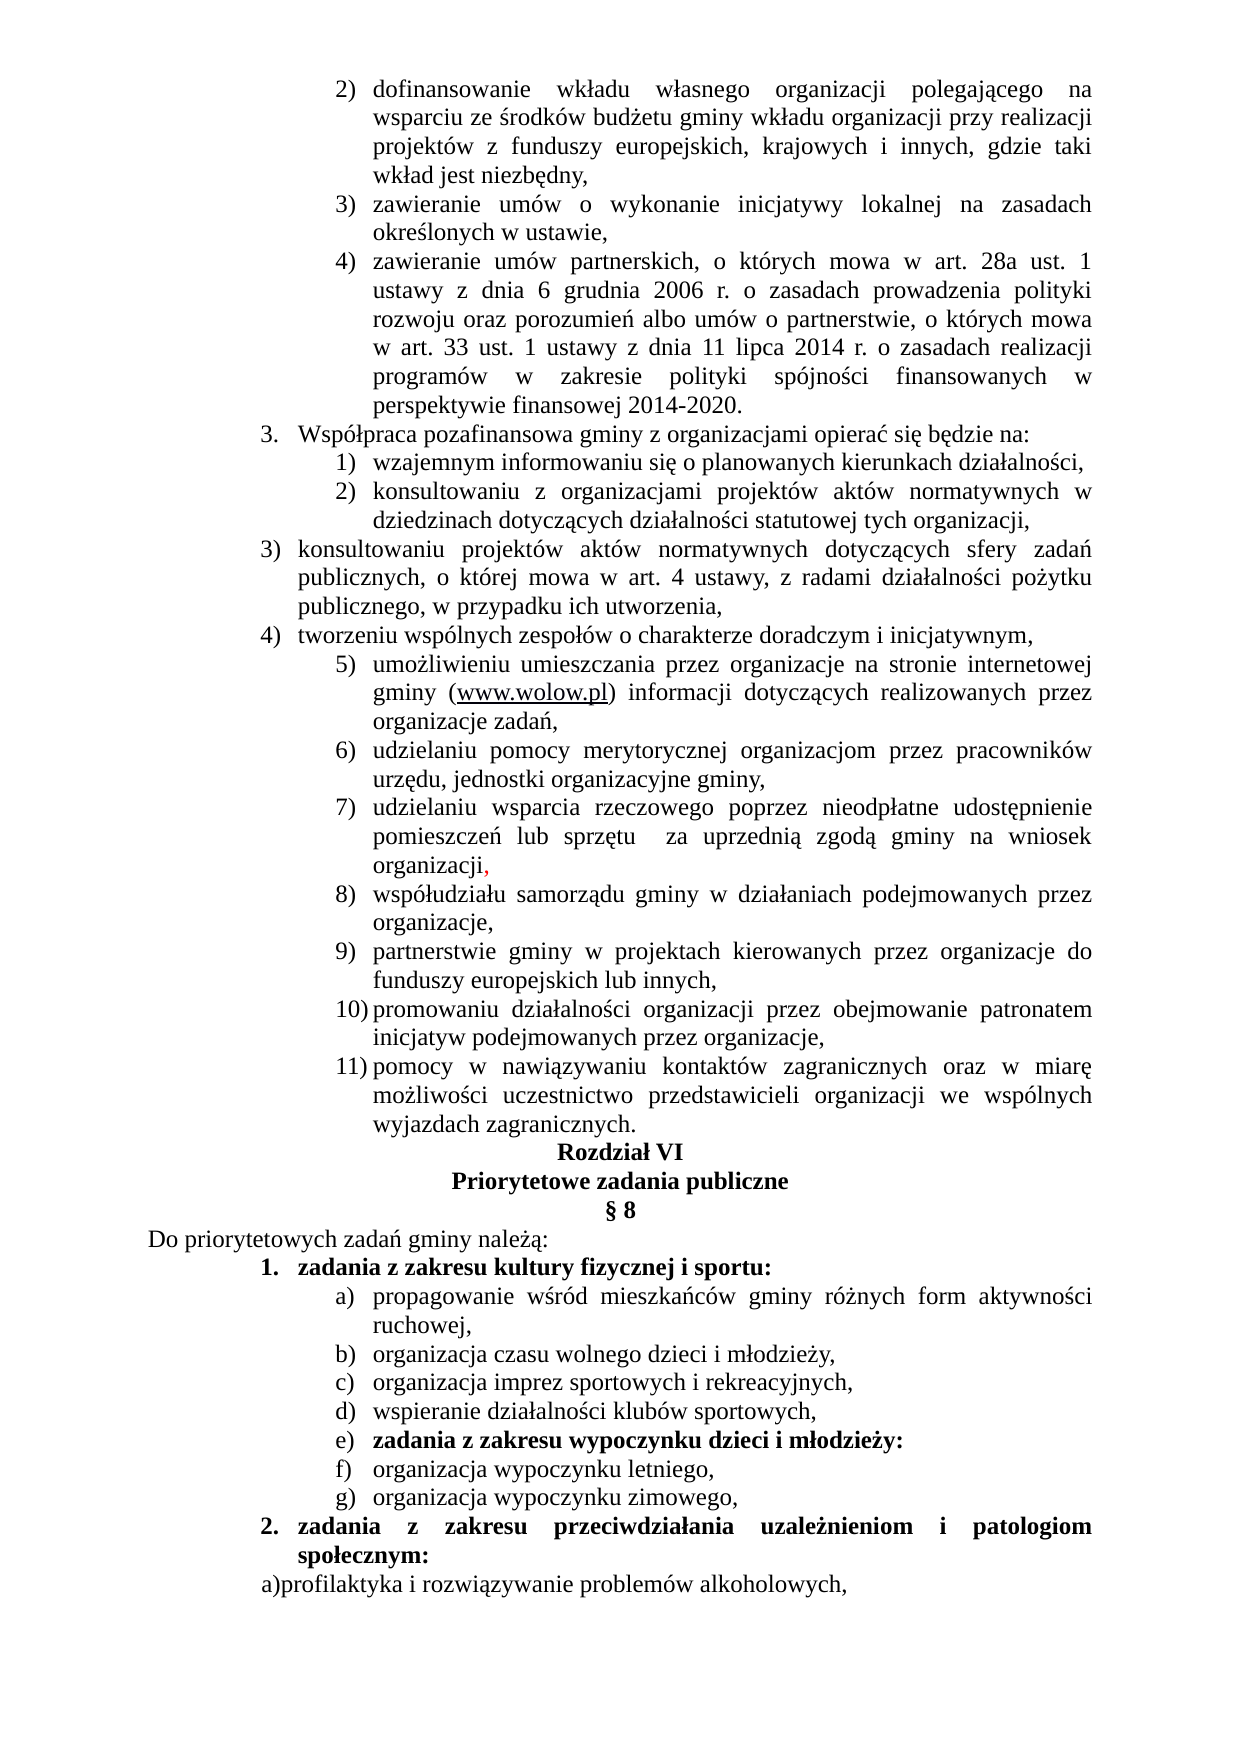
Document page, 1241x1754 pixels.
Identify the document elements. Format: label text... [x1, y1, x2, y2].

list konsultowaniu projektów aktów normatywnych dotyczących sfery zadań publicznych, o której mowa w art. 4 ustawy, z radami działalności pożytku publicznego, w przypadku ich utworzenia, [260, 534, 1093, 620]
list pomocy w nawiązywaniu kontaktów zagranicznych oraz w miarę możliwości uczestnictwo przedstawicieli organizacji we wspólnych wyjazdach zagranicznych. [335, 1051, 1093, 1137]
list zadania z zakresu wypoczynku dzieci i młodzieży: [335, 1425, 1093, 1454]
list zadania z zakresu kultury fizycznej i sportu: [260, 1252, 1093, 1281]
list umożliwieniu umieszczania przez organizacje na stronie internetowej gminy (www.wolow.pl) informacji dotyczących realizowanych przez organizacje zadań, [335, 649, 1093, 735]
list organizacja wypoczynku zimowego, [335, 1482, 1093, 1511]
list wspieranie działalności klubów sportowych, [335, 1396, 1093, 1425]
list udzielaniu wsparcia rzeczowego poprzez nieodpłatne udostępnienie pomieszczeń lub sprzętu za uprzednią zgodą gminy na wniosek organizacji, [335, 792, 1093, 879]
list organizacja czasu wolnego dzieci i młodzieży, [335, 1339, 1093, 1367]
list zadania z zakresu przeciwdziałania uzależnieniom i patologiom społecznym: [260, 1511, 1093, 1569]
text § 8 [148, 1195, 1093, 1224]
list partnerstwie gminy w projektach kierowanych przez organizacje do funduszy europejskich lub innych, [335, 936, 1093, 994]
list konsultowaniu z organizacjami projektów aktów normatywnych w dziedzinach dotyczących działalności statutowej tych organizacji, [335, 476, 1093, 534]
list zawieranie umów o wykonanie inicjatywy lokalnej na zasadach określonych w ustawie, [335, 189, 1093, 246]
list współudziału samorządu gminy w działaniach podejmowanych przez organizacje, [335, 879, 1093, 936]
list profilaktyka i rozwiązywanie problemów alkoholowych, [261, 1569, 1093, 1597]
text Do priorytetowych zadań gminy należą: [148, 1224, 1093, 1252]
list udzielaniu pomocy merytorycznej organizacjom przez pracowników urzędu, jednostki organizacyjne gminy, [335, 735, 1093, 792]
list dofinansowanie wkładu własnego organizacji polegającego na wsparciu ze środków budżetu gminy wkładu organizacji przy realizacji projektów z funduszy europejskich, krajowych i innych, gdzie taki wkład jest niezbędny, [335, 74, 1093, 189]
list organizacja imprez sportowych i rekreacyjnych, [335, 1367, 1093, 1396]
list propagowanie wśród mieszkańców gminy różnych form aktywności ruchowej, [335, 1281, 1093, 1339]
list promowaniu działalności organizacji przez obejmowanie patronatem inicjatyw podejmowanych przez organizacje, [335, 994, 1093, 1051]
list wzajemnym informowaniu się o planowanych kierunkach działalności, [335, 447, 1093, 476]
text Priorytetowe zadania publiczne [148, 1166, 1093, 1195]
list zawieranie umów partnerskich, o których mowa w art. 28a ust. 1 ustawy z dnia 6 grudnia 2006 r. o zasadach prowadzenia polityki rozwoju oraz porozumień albo umów o partnerstwie, o których mowa w art. 33 ust. 1 ustawy z dnia 11 lipca 2014 r. o zasadach realizacji programów w zakresie polityki spójności finansowanych w perspektywie finansowej 2014-2020. [335, 246, 1093, 419]
list Współpraca pozafinansowa gminy z organizacjami opierać się będzie na: [260, 419, 1093, 447]
list tworzeniu wspólnych zespołów o charakterze doradczym i inicjatywnym, [260, 620, 1093, 649]
list organizacja wypoczynku letniego, [335, 1454, 1093, 1482]
text Rozdział VI [148, 1137, 1093, 1166]
